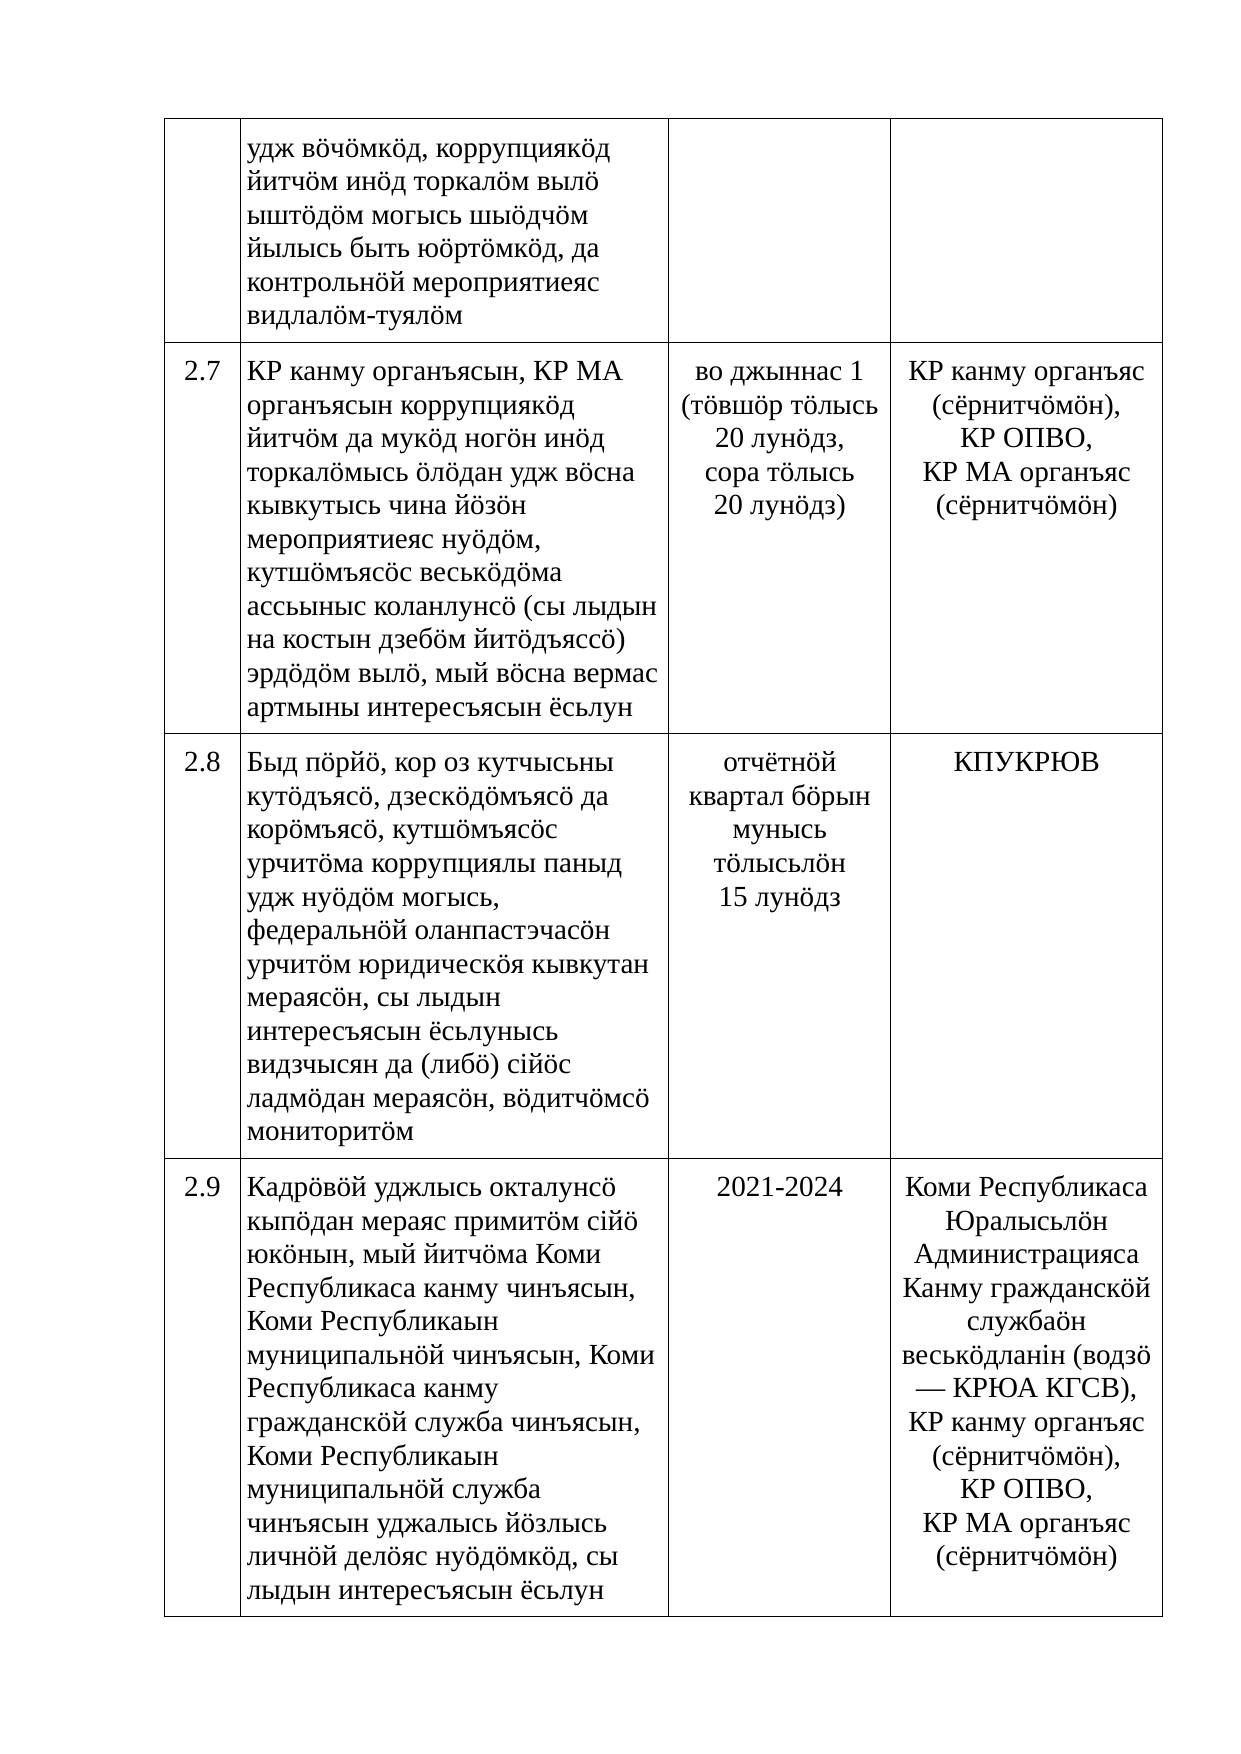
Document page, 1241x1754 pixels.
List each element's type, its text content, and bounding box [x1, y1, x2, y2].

table_cell [891, 119, 1162, 342]
table_cell КР канму органъяс (сёрнитчӧмӧн), КР ОПВО, КР МА органъяс (сёрнитчӧмӧн) [891, 343, 1162, 733]
table_cell 2.7 [165, 343, 240, 733]
table_cell отчётнӧй квартал бӧрын мунысь тӧлысьлӧн 15 лунӧдз [669, 734, 890, 1158]
table_cell КПУКРЮВ [891, 734, 1162, 1158]
table_cell 2.8 [165, 734, 240, 1158]
table_cell КР канму органъясын, КР МА органъясын коррупциякӧд йитчӧм да мукӧд ногӧн инӧд торкалӧмысь ӧлӧдан удж вӧсна кывкутысь чина йӧзӧн мероприятиеяс нуӧдӧм, кутшӧмъясӧс веськӧдӧма ассьыныс коланлунсӧ (сы лыдын на костын дзебӧм йитӧдъяссӧ) эрдӧдӧм вылӧ, мый вӧсна вермас артмыны интересъясын ёсьлун [241, 343, 668, 733]
table_cell во джыннас 1 (тӧвшӧр тӧлысь 20 лунӧдз, сора тӧлысь 20 лунӧдз) [669, 343, 890, 733]
table_cell [669, 119, 890, 342]
table_cell Быд пӧрйӧ, кор оз кутчысьны кутӧдъясӧ, дзескӧдӧмъясӧ да корӧмъясӧ, кутшӧмъясӧс урчитӧма коррупциялы паныд удж нуӧдӧм могысь, федеральнӧй оланпастэчасӧн урчитӧм юридическӧя кывкутан мераясӧн, сы лыдын интересъясын ёсьлунысь видзчысян да (либӧ) сійӧс ладмӧдан мераясӧн, вӧдитчӧмсӧ мониторитӧм [241, 734, 668, 1158]
table_cell [165, 119, 240, 342]
table_cell удж вӧчӧмкӧд, коррупциякӧд йитчӧм инӧд торкалӧм вылӧ ыштӧдӧм могысь шыӧдчӧм йылысь быть юӧртӧмкӧд, да контрольнӧй мероприятиеяс видлалӧм-туялӧм [241, 119, 668, 342]
table_cell Коми Республикаса Юралысьлӧн Администрацияса Канму гражданскӧй службаӧн веськӧдланін (водзӧ — КРЮА КГСВ), КР канму органъяс (сёрнитчӧмӧн), КР ОПВО, КР МА органъяс (сёрнитчӧмӧн) [891, 1159, 1162, 1616]
table_cell 2.9 [165, 1159, 240, 1616]
table_cell 2021-2024 [669, 1159, 890, 1616]
table_cell Кадрӧвӧй уджлысь окталунсӧ кыпӧдан мераяс примитӧм сійӧ юкӧнын, мый йитчӧма Коми Республикаса канму чинъясын, Коми Республикаын муниципальнӧй чинъясын, Коми Республикаса канму гражданскӧй служба чинъясын, Коми Республикаын муниципальнӧй служба чинъясын уджалысь йӧзлысь личнӧй делӧяс нуӧдӧмкӧд, сы лыдын интересъясын ёсьлун [241, 1159, 668, 1616]
